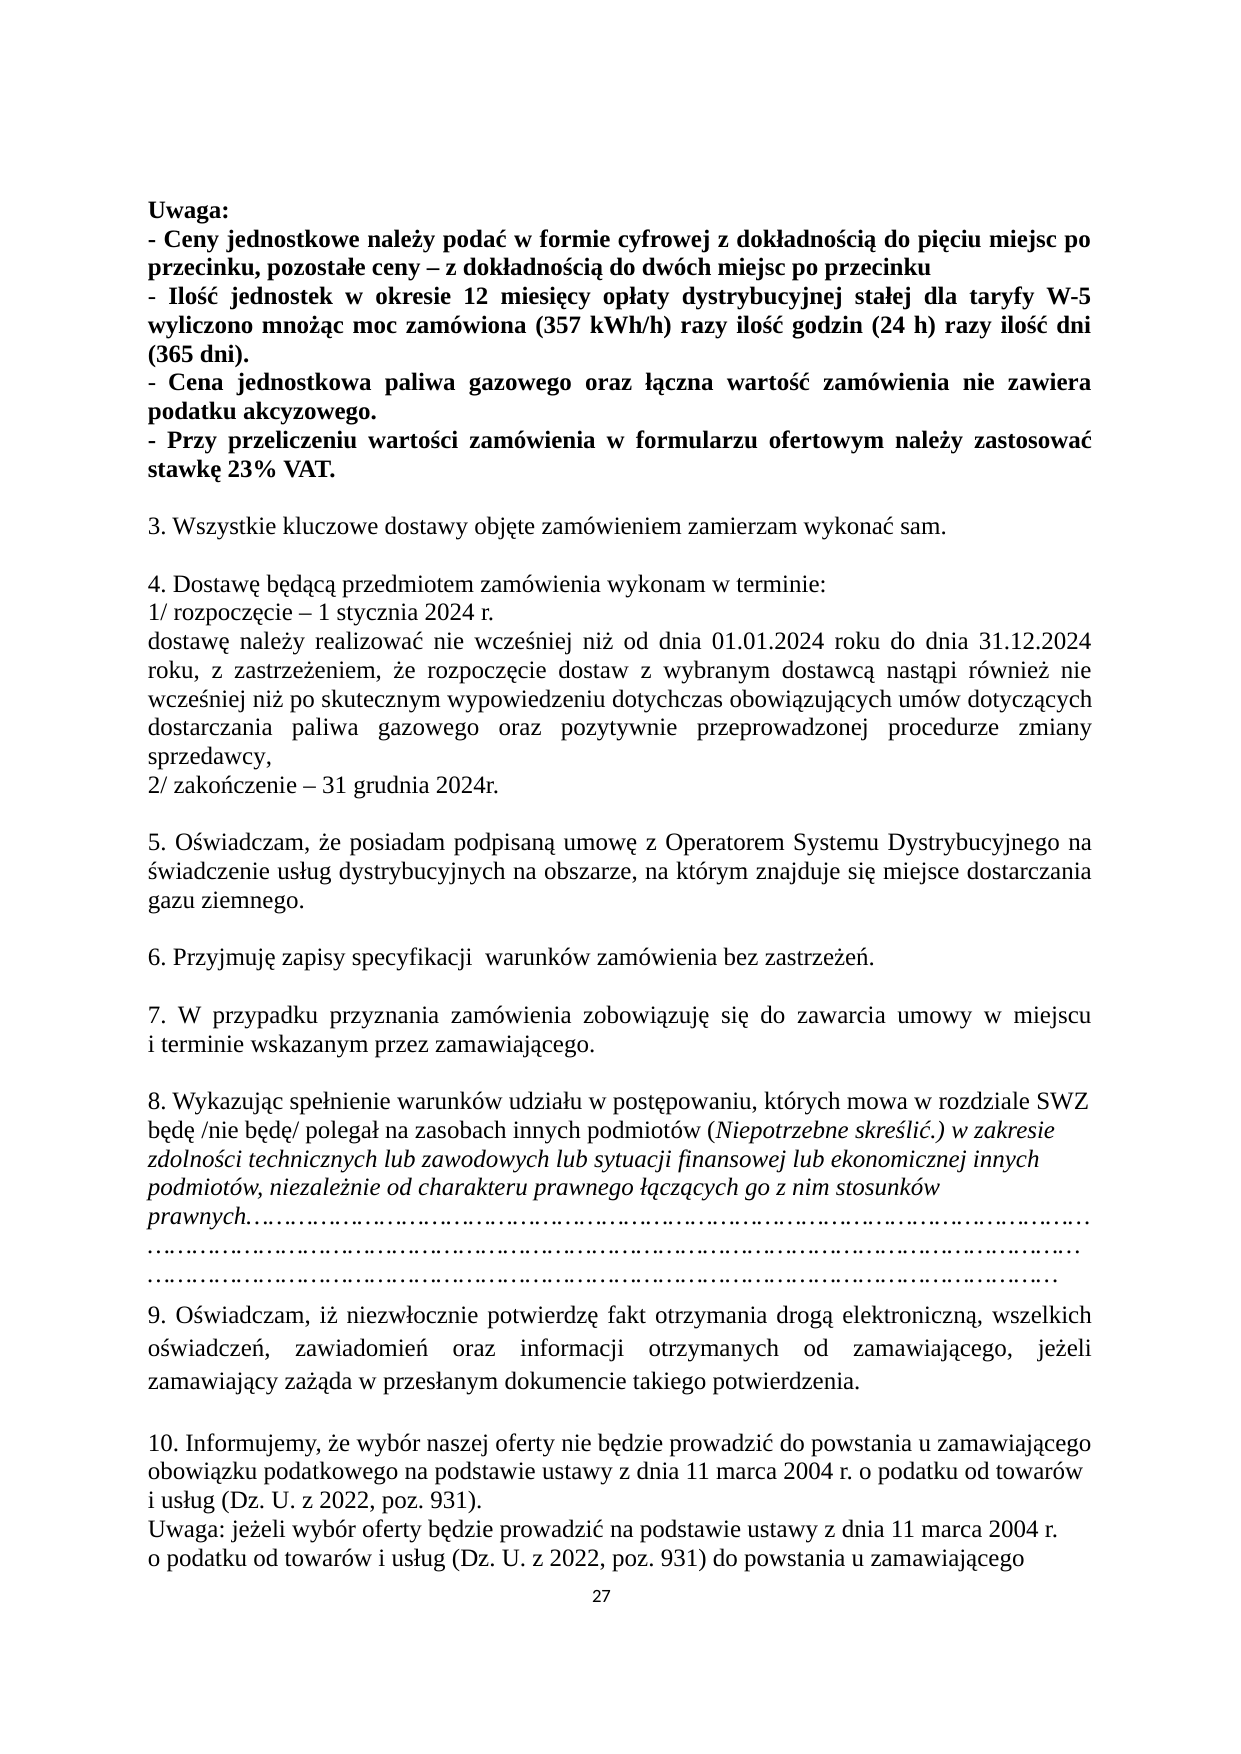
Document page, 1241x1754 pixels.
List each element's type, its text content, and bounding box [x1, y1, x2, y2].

text 3. Wszystkie kluczowe dostawy objęte zamówieniem zamierzam wykonać sam. [148, 511, 1093, 540]
text 4. Dostawę będącą przedmiotem zamówienia wykonam w terminie: [148, 569, 1093, 597]
text - Ceny jednostkowe należy podać w formie cyfrowej z dokładnością do pięciu miejsc po przecinku, pozostałe ceny – z dokładnością do dwóch miejsc po przecinku [148, 224, 1093, 281]
text 7. W przypadku przyznania zamówienia zobowiązuję się do zawarcia umowy w miejscu i terminie wskazanym przez zamawiającego. [148, 1000, 1093, 1057]
text - Cena jednostkowa paliwa gazowego oraz łączna wartość zamówienia nie zawiera podatku akcyzowego. [148, 367, 1093, 425]
text - Przy przeliczeniu wartości zamówienia w formularzu ofertowym należy zastosować stawkę 23% VAT. [148, 425, 1093, 482]
text 8. Wykazując spełnienie warunków udziału w postępowaniu, których mowa w rozdziale SWZ będę /nie będę/ polegał na zasobach innych podmiotów (Niepotrzebne skreślić.) w zakresie zdolności technicznych lub zawodowych lub sytuacji finansowej lub ekonomicznej innych podmiotów, niezależnie od charakteru prawnego łączących go z nim stosunków prawnych………………………………………………………………………………………………………………………………………………………………………………………………………………………………………………………………………………………………………………………………… [148, 1086, 1093, 1287]
text 10. Informujemy, że wybór naszej oferty nie będzie prowadzić do powstania u zamawiającego obowiązku podatkowego na podstawie ustawy z dnia 11 marca 2004 r. o podatku od towarów i usług (Dz. U. z 2022, poz. 931). [148, 1428, 1093, 1514]
text 9. Oświadczam, iż niezwłocznie potwierdzę fakt otrzymania drogą elektroniczną, wszelkich oświadczeń, zawiadomień oraz informacji otrzymanych od zamawiającego, jeżeli zamawiający zażąda w przesłanym dokumencie takiego potwierdzenia. [148, 1300, 1093, 1395]
text 6. Przyjmuję zapisy specyfikacji warunków zamówienia bez zastrzeżeń. [148, 942, 1093, 971]
text Uwaga: [148, 195, 1093, 224]
text 2/ zakończenie – 31 grudnia 2024r. [148, 770, 1093, 799]
text - Ilość jednostek w okresie 12 miesięcy opłaty dystrybucyjnej stałej dla taryfy W-5 wyliczono mnożąc moc zamówiona (357 kWh/h) razy ilość godzin (24 h) razy ilość dni (365 dni). [148, 281, 1093, 367]
text 5. Oświadczam, że posiadam podpisaną umowę z Operatorem Systemu Dystrybucyjnego na świadczenie usług dystrybucyjnych na obszarze, na którym znajduje się miejsce dostarczania gazu ziemnego. [148, 827, 1093, 914]
text dostawę należy realizować nie wcześniej niż od dnia 01.01.2024 roku do dnia 31.12.2024 roku, z zastrzeżeniem, że rozpoczęcie dostaw z wybranym dostawcą nastąpi również nie wcześniej niż po skutecznym wypowiedzeniu dotychczas obowiązujących umów dotyczących dostarczania paliwa gazowego oraz pozytywnie przeprowadzonej procedurze zmiany sprzedawcy, [148, 626, 1093, 770]
text Uwaga: jeżeli wybór oferty będzie prowadzić na podstawie ustawy z dnia 11 marca 2004 r. o podatku od towarów i usług (Dz. U. z 2022, poz. 931) do powstania u zamawiającego [148, 1514, 1093, 1571]
text 1/ rozpoczęcie – 1 stycznia 2024 r. [148, 597, 1093, 626]
